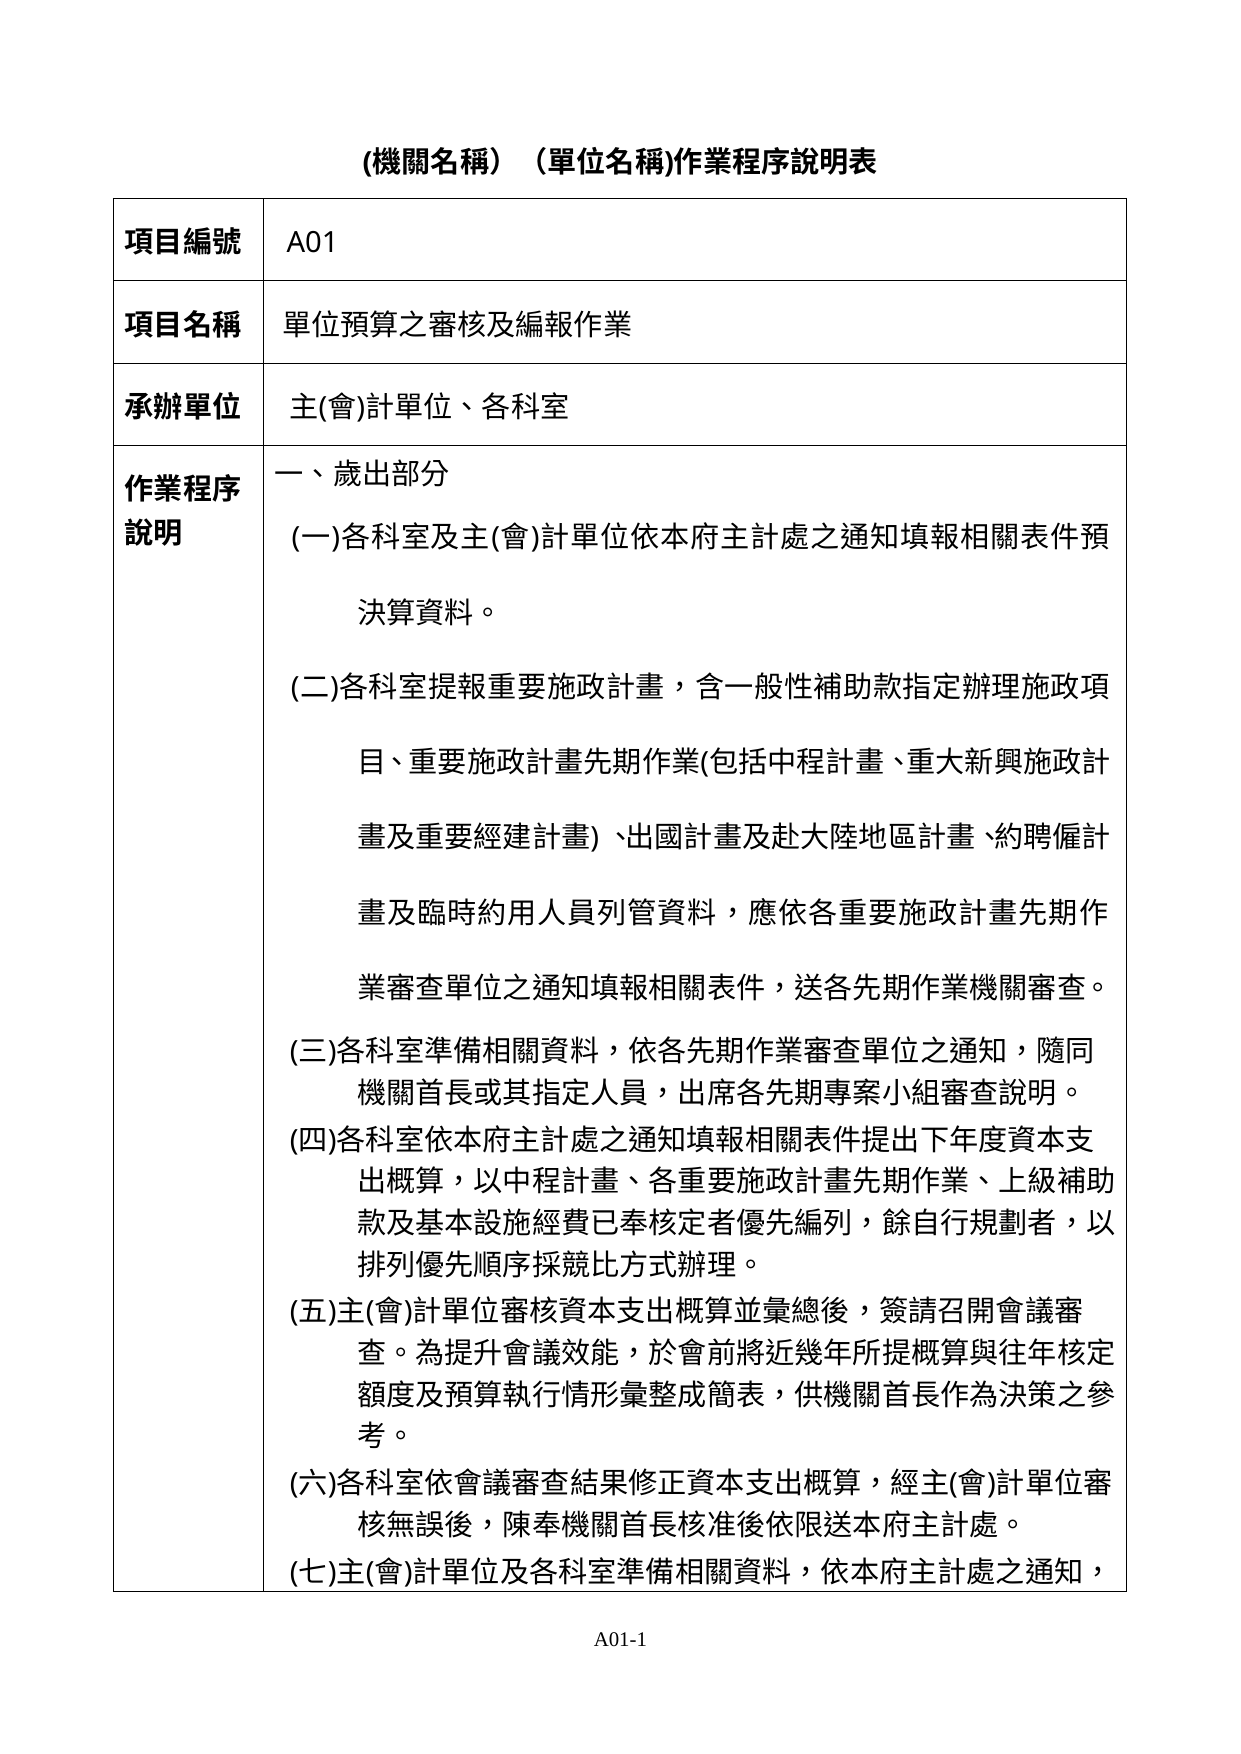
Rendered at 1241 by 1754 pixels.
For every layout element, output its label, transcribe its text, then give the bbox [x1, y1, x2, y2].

table_cell 單位預算之審核及編報作業 [264, 281, 1126, 362]
table_cell 作業程序說明 [114, 446, 263, 1591]
table_cell 一、歲出部分 (一)各科室及主(會)計單位依本府主計處之通知填報相關表件預決算資料。 (二)各科室提報重要施政計畫，含一般性補助款指定辦理施政項目、重要施政計畫先期作業(包括中程計畫、重大新興施政計畫及重要經建計畫) 、出國計畫及赴大陸地區計畫、約聘僱計畫及臨時約用人員列管資料，應依各重要施政計畫先期作業審查單位之通知填報相關表件，送各先期作業機關審查。 (三)各科室準備相關資料，依各先期作業審查單位之通知，隨同機關首長或其指定人員，出席各先期專案小組審查說明。 (四)各科室依本府主計處之通知填報相關表件提出下年度資本支出概算，以中程計畫、各重要施政計畫先期作業、上級補助款及基本設施經費已奉核定者優先編列，餘自行規劃者，以排列優先順序採競比方式辦理。 (五)主(會)計單位審核資本支出概算並彙總後，簽請召開會議審查。為提升會議效能，於會前將近幾年所提概算與往年核定額度及預算執行情形彙整成簡表，供機關首長作為決策之參考。 (六)各科室依會議審查結果修正資本支出概算，經主(會)計單位審核無誤後，陳奉機關首長核准後依限送本府主計處。 (七)主(會)計單位及各科室準備相關資料，依本府主計處之通知， [264, 446, 1126, 1591]
table_cell 承辦單位 [114, 364, 263, 445]
table_cell 主(會)計單位、各科室 [264, 364, 1126, 445]
table_header A01 [264, 199, 1126, 280]
table_cell 項目名稱 [114, 281, 263, 362]
table_header 項目編號 [114, 199, 263, 280]
text (機關名稱）（單位名稱)作業程序說明表 [118, 123, 1122, 198]
